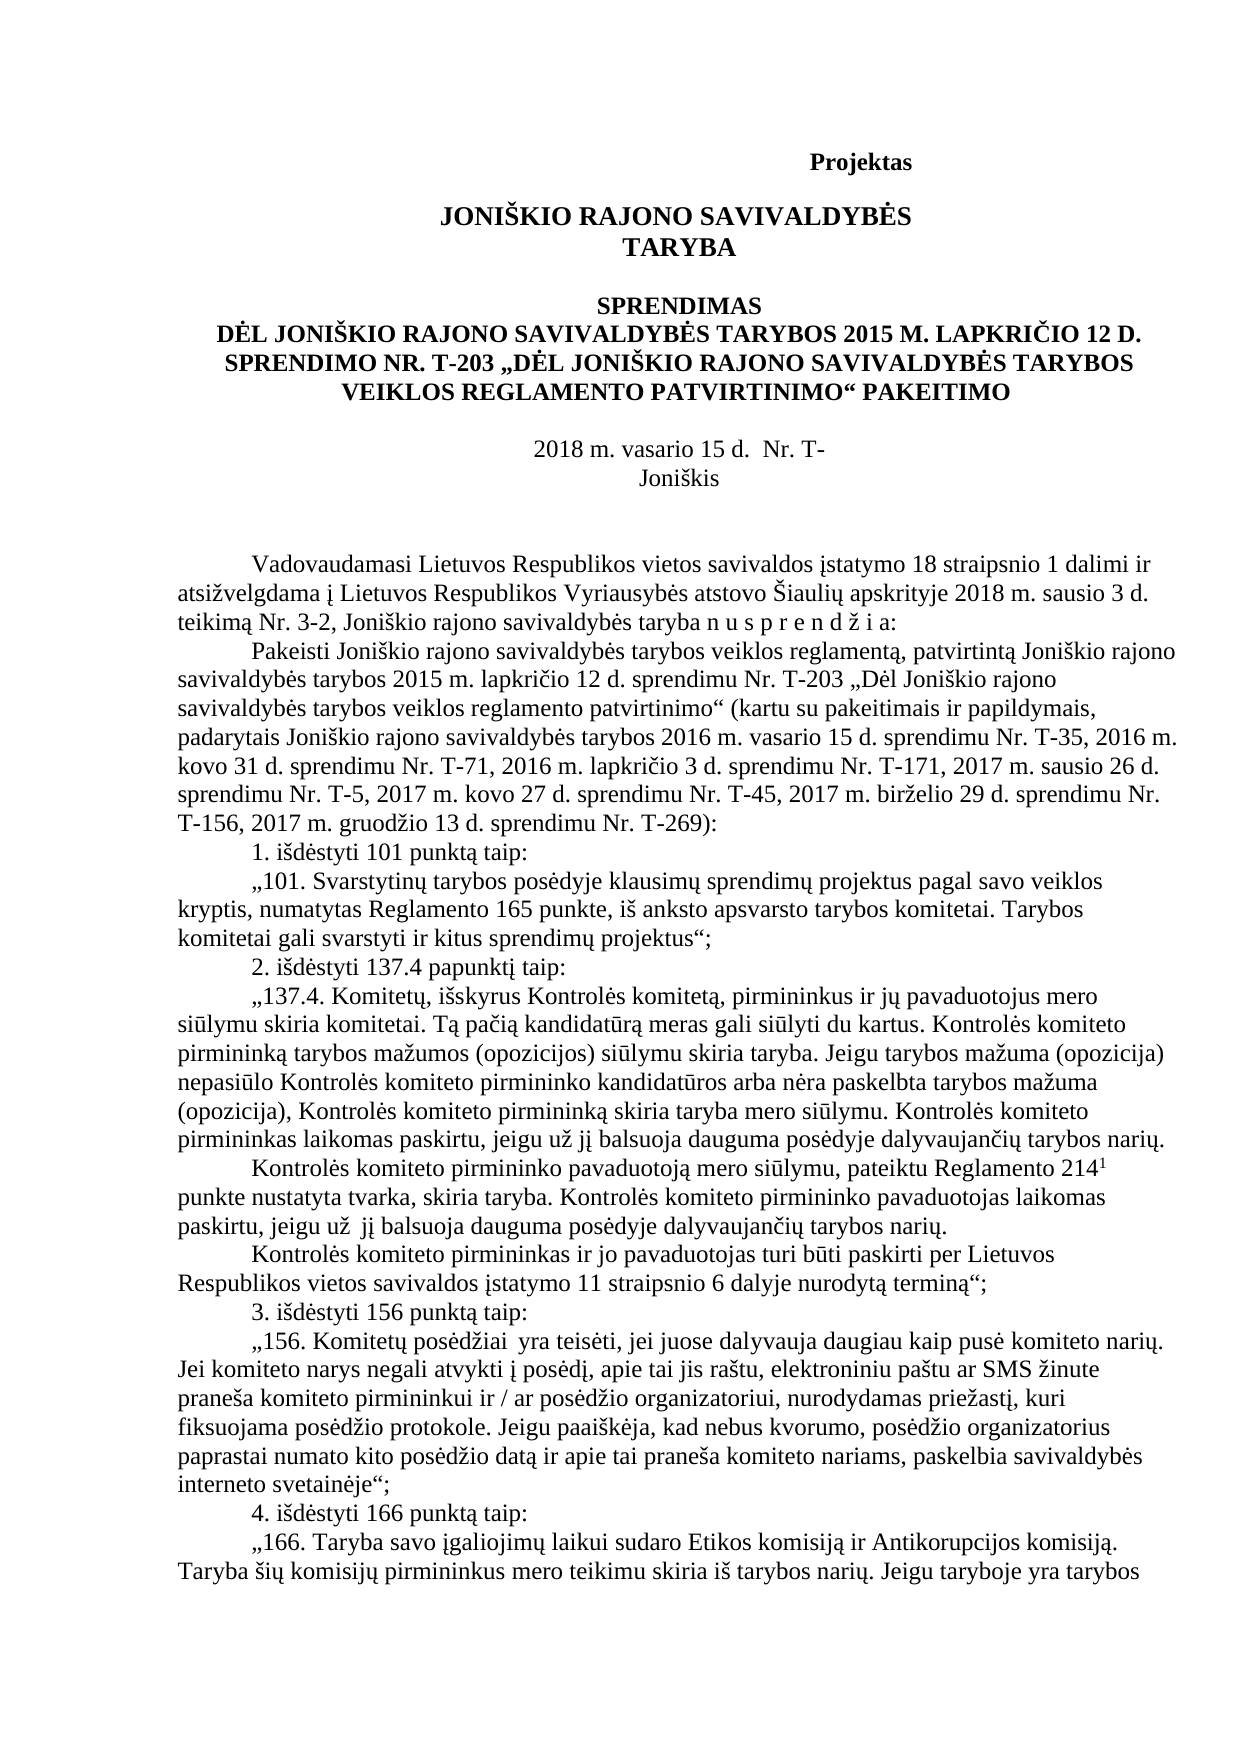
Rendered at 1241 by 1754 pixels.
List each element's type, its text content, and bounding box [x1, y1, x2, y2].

text Kontrolės komiteto pirmininkas ir jo pavaduotojas turi būti paskirti per Lietuvos Respublikos vietos savivaldos įstatymo 11 straipsnio 6 dalyje nurodytą terminą“; [177, 1239, 1181, 1297]
text TARYBA [177, 231, 1181, 262]
text Kontrolės komiteto pirmininko pavaduotoją mero siūlymu, pateiktu Reglamento 2141 punkte nustatyta tvarka, skiria taryba. Kontrolės komiteto pirmininko pavaduotojas laikomas paskirtu, jeigu už jį balsuoja dauguma posėdyje dalyvaujančių tarybos narių. [177, 1153, 1181, 1239]
text Joniškis [177, 463, 1181, 492]
text dėl JONIŠKIO RAJONO SAVIVALDYBĖS TARYBOS 2015 M. LAPKRIČIO 12 D. SPRENDIMO NR. T-203 „DĖL JONIŠKIO RAJONO SAVIVALDYBėS TARYBOS VEIKLOS REGLAMENTO PATVIRTINIMO“ PAKEITIMO [177, 319, 1181, 406]
text JONIŠKIO RAJONO SAVIVALDYBĖS [177, 200, 1181, 231]
text „156. Komitetų posėdžiai yra teisėti, jei juose dalyvauja daugiau kaip pusė komiteto narių. Jei komiteto narys negali atvykti į posėdį, apie tai jis raštu, elektroniniu paštu ar SMS žinute praneša komiteto pirmininkui ir / ar posėdžio organizatoriui, nurodydamas priežastį, kuri fiksuojama posėdžio protokole. Jeigu paaiškėja, kad nebus kvorumo, posėdžio organizatorius paprastai numato kito posėdžio datą ir apie tai praneša komiteto nariams, paskelbia savivaldybės interneto svetainėje“; [177, 1326, 1181, 1498]
text „166. Taryba savo įgaliojimų laikui sudaro Etikos komisiją ir Antikorupcijos komisiją. Taryba šių komisijų pirmininkus mero teikimu skiria iš tarybos narių. Jeigu taryboje yra tarybos [177, 1527, 1181, 1584]
text Pakeisti Joniškio rajono savivaldybės tarybos veiklos reglamentą, patvirtintą Joniškio rajono savivaldybės tarybos 2015 m. lapkričio 12 d. sprendimu Nr. T-203 „Dėl Joniškio rajono savivaldybės tarybos veiklos reglamento patvirtinimo“ (kartu su pakeitimais ir papildymais, padarytais Joniškio rajono savivaldybės tarybos 2016 m. vasario 15 d. sprendimu Nr. T-35, 2016 m. kovo 31 d. sprendimu Nr. T-71, 2016 m. lapkričio 3 d. sprendimu Nr. T-171, 2017 m. sausio 26 d. sprendimu Nr. T-5, 2017 m. kovo 27 d. sprendimu Nr. T-45, 2017 m. birželio 29 d. sprendimu Nr. T-156, 2017 m. gruodžio 13 d. sprendimu Nr. T-269): [177, 636, 1181, 837]
text 4. išdėstyti 166 punktą taip: [177, 1498, 1181, 1527]
text 3. išdėstyti 156 punktą taip: [177, 1297, 1181, 1326]
text 2018 m. vasario 15 d. Nr. T- [177, 434, 1181, 463]
text 1. išdėstyti 101 punktą taip: [177, 837, 1181, 866]
text sprendimas [177, 291, 1181, 319]
text „137.4. Komitetų, išskyrus Kontrolės komitetą, pirmininkus ir jų pavaduotojus mero siūlymu skiria komitetai. Tą pačią kandidatūrą meras gali siūlyti du kartus. Kontrolės komiteto pirmininką tarybos mažumos (opozicijos) siūlymu skiria taryba. Jeigu tarybos mažuma (opozicija) nepasiūlo Kontrolės komiteto pirmininko kandidatūros arba nėra paskelbta tarybos mažuma (opozicija), Kontrolės komiteto pirmininką skiria taryba mero siūlymu. Kontrolės komiteto pirmininkas laikomas paskirtu, jeigu už jį balsuoja dauguma posėdyje dalyvaujančių tarybos narių. [177, 981, 1181, 1153]
text Vadovaudamasi Lietuvos Respublikos vietos savivaldos įstatymo 18 straipsnio 1 dalimi ir atsižvelgdama į Lietuvos Respublikos Vyriausybės atstovo Šiaulių apskrityje 2018 m. sausio 3 d. teikimą Nr. 3-2, Joniškio rajono savivaldybės taryba n u s p r e n d ž i a: [177, 549, 1181, 636]
text Projektas [702, 147, 1181, 176]
text 2. išdėstyti 137.4 papunktį taip: [177, 952, 1181, 981]
text „101. Svarstytinų tarybos posėdyje klausimų sprendimų projektus pagal savo veiklos kryptis, numatytas Reglamento 165 punkte, iš anksto apsvarsto tarybos komitetai. Tarybos komitetai gali svarstyti ir kitus sprendimų projektus“; [177, 866, 1183, 952]
